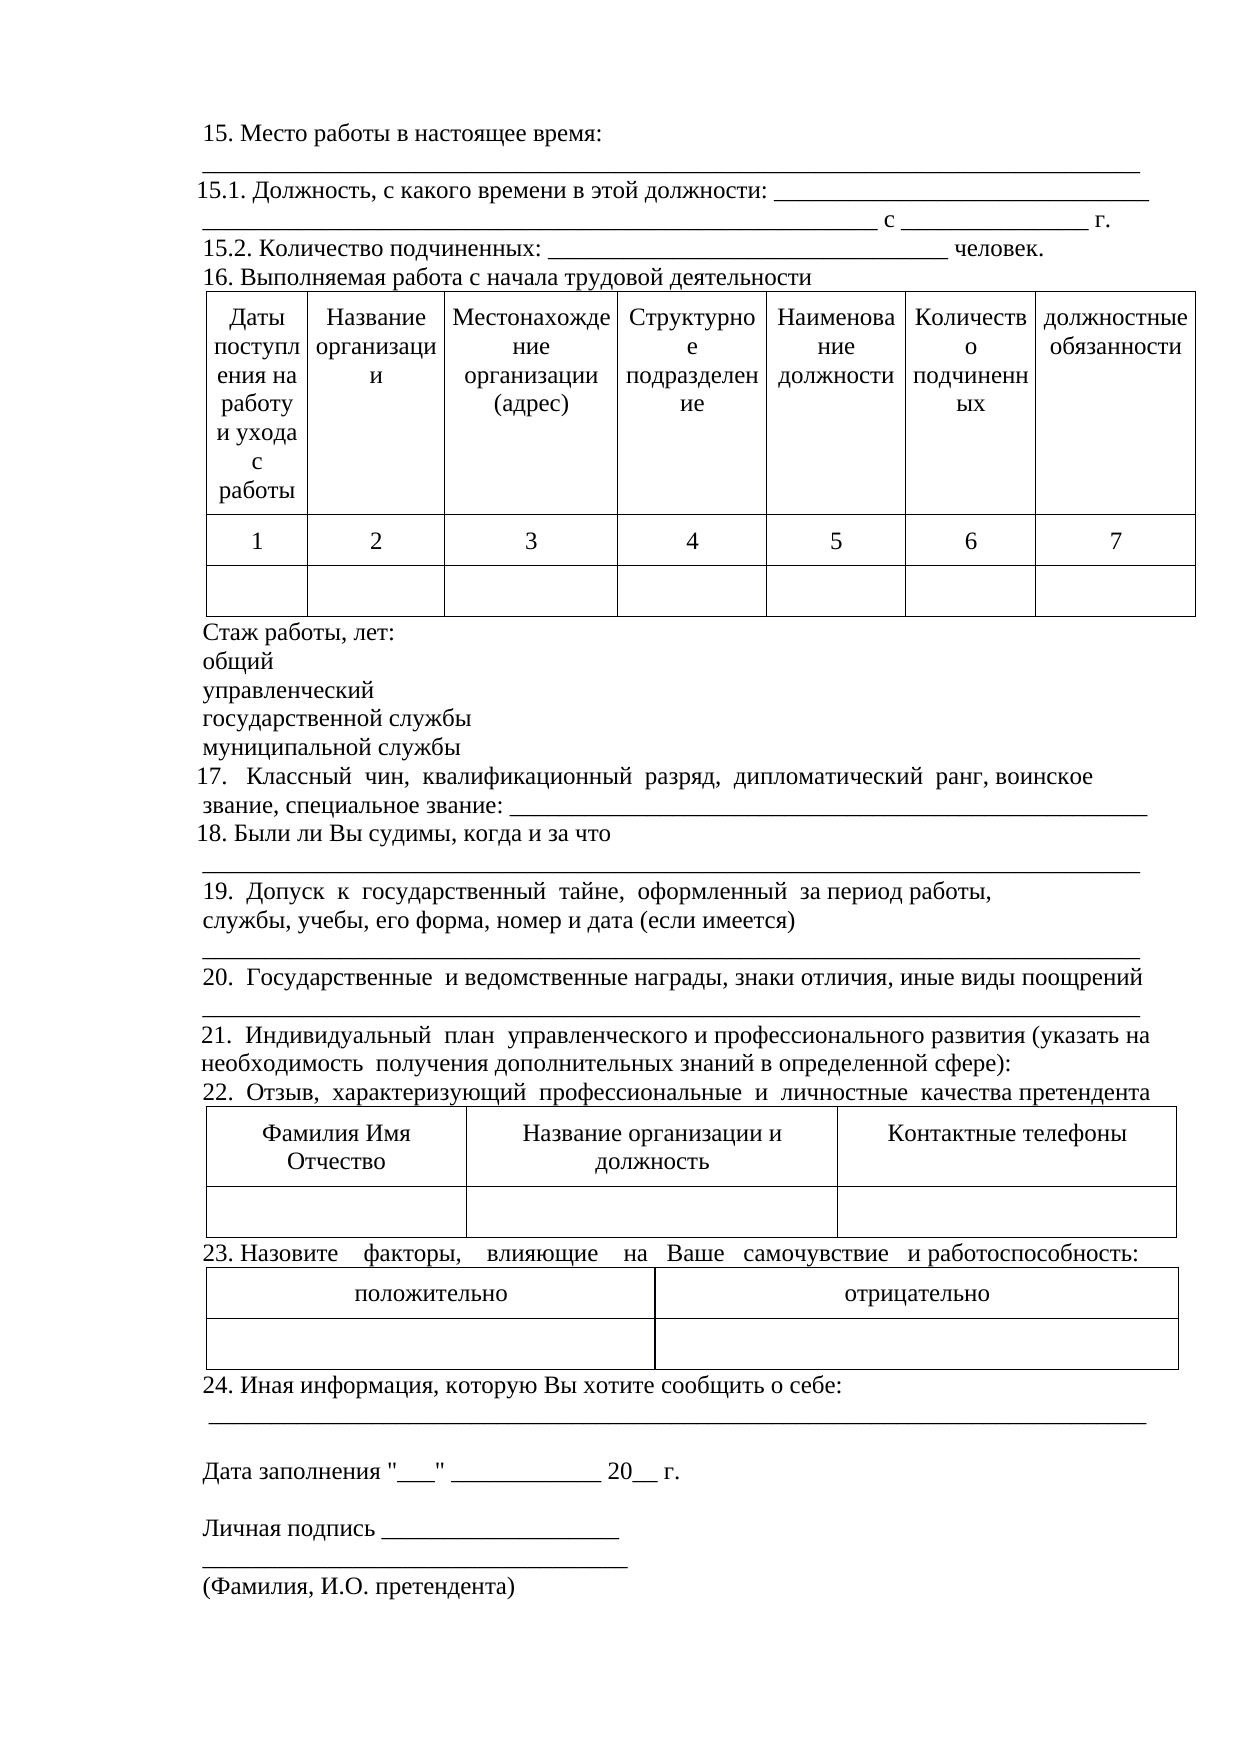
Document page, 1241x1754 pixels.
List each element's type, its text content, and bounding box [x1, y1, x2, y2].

table_header должностные обязанности [1036, 292, 1195, 514]
text управленческий [177, 675, 1152, 703]
text 22. Отзыв, характеризующий профессиональные и личностные качества претендента [177, 1077, 1152, 1106]
table_cell [1036, 566, 1195, 616]
text муниципальной службы [177, 732, 1152, 761]
text Дата заполнения "___" ____________ 20__ г. [177, 1456, 1152, 1485]
text 15. Место работы в настоящее время: [177, 118, 1152, 147]
table_header Фамилия Имя Отчество [207, 1107, 466, 1186]
text ______________________________________________________ с _______________ г. [177, 204, 1152, 233]
table_cell [207, 566, 307, 616]
table_cell [207, 1319, 654, 1369]
text 19. Допуск к государственный тайне, оформленный за период работы, [177, 876, 1152, 905]
text 18. Были ли Вы судимы, когда и за что [177, 818, 1152, 847]
table_cell [308, 566, 444, 616]
text 24. Иная информация, которую Вы хотите сообщить о себе: [177, 1370, 1152, 1398]
table_cell [838, 1187, 1176, 1237]
table_header Даты поступления на работу и ухода с работы [207, 292, 307, 514]
text общий [177, 646, 1152, 675]
text 16. Выполняемая работа с начала трудовой деятельности [177, 262, 1152, 291]
table_cell 7 [1036, 515, 1195, 565]
text (Фамилия, И.О. претендента) [177, 1571, 1152, 1600]
table_cell 5 [767, 515, 905, 565]
table_cell 3 [445, 515, 617, 565]
table_cell [445, 566, 617, 616]
text звание, специальное звание: ___________________________________________________ [177, 790, 1152, 818]
text 15.2. Количество подчиненных: ________________________________ человек. [177, 233, 1152, 262]
table_cell [467, 1187, 837, 1237]
table_header Структурное подразделение [618, 292, 766, 514]
table_header Контактные телефоны [838, 1107, 1176, 1186]
text государственной службы [177, 703, 1152, 732]
text ___________________________________________________________________________ [177, 1398, 1152, 1427]
text ___________________________________________________________________________ [177, 847, 1152, 876]
text 15.1. Должность, с какого времени в этой должности: ______________________________ [177, 176, 1152, 204]
table_cell [906, 566, 1035, 616]
table_header Местонахождение организации (адрес) [445, 292, 617, 514]
table_cell [767, 566, 905, 616]
table_cell 6 [906, 515, 1035, 565]
table_cell [207, 1187, 466, 1237]
table_header отрицательно [656, 1268, 1178, 1318]
table_cell 2 [308, 515, 444, 565]
table_header Название организации и должность [467, 1107, 837, 1186]
text 17. Классный чин, квалификационный разряд, дипломатический ранг, воинское [177, 761, 1152, 790]
table_cell 1 [207, 515, 307, 565]
text ___________________________________________________________________________ [177, 147, 1152, 176]
table_cell 4 [618, 515, 766, 565]
table_header положительно [207, 1268, 654, 1318]
text Личная подпись ___________________ [177, 1513, 1152, 1542]
table_header Название организации [308, 292, 444, 514]
table_header Количество подчиненных [906, 292, 1035, 514]
text 20. Государственные и ведомственные награды, знаки отличия, иные виды поощрений [177, 962, 1152, 991]
text ___________________________________________________________________________ [177, 991, 1152, 1020]
table_header Наименование должности [767, 292, 905, 514]
text службы, учебы, его форма, номер и дата (если имеется) [177, 905, 1152, 933]
text ___________________________________________________________________________ [177, 933, 1152, 962]
text 21. Индивидуальный план управленческого и профессионального развития (указать на необходимость получения дополнительных знаний в определенной сфере): [201, 1020, 1152, 1077]
text 23. Назовите факторы, влияющие на Ваше самочувствие и работоспособность: [177, 1238, 1152, 1267]
text Стаж работы, лет: [177, 617, 1152, 646]
table_cell [618, 566, 766, 616]
table_cell [656, 1319, 1178, 1369]
text __________________________________ [177, 1542, 1152, 1571]
